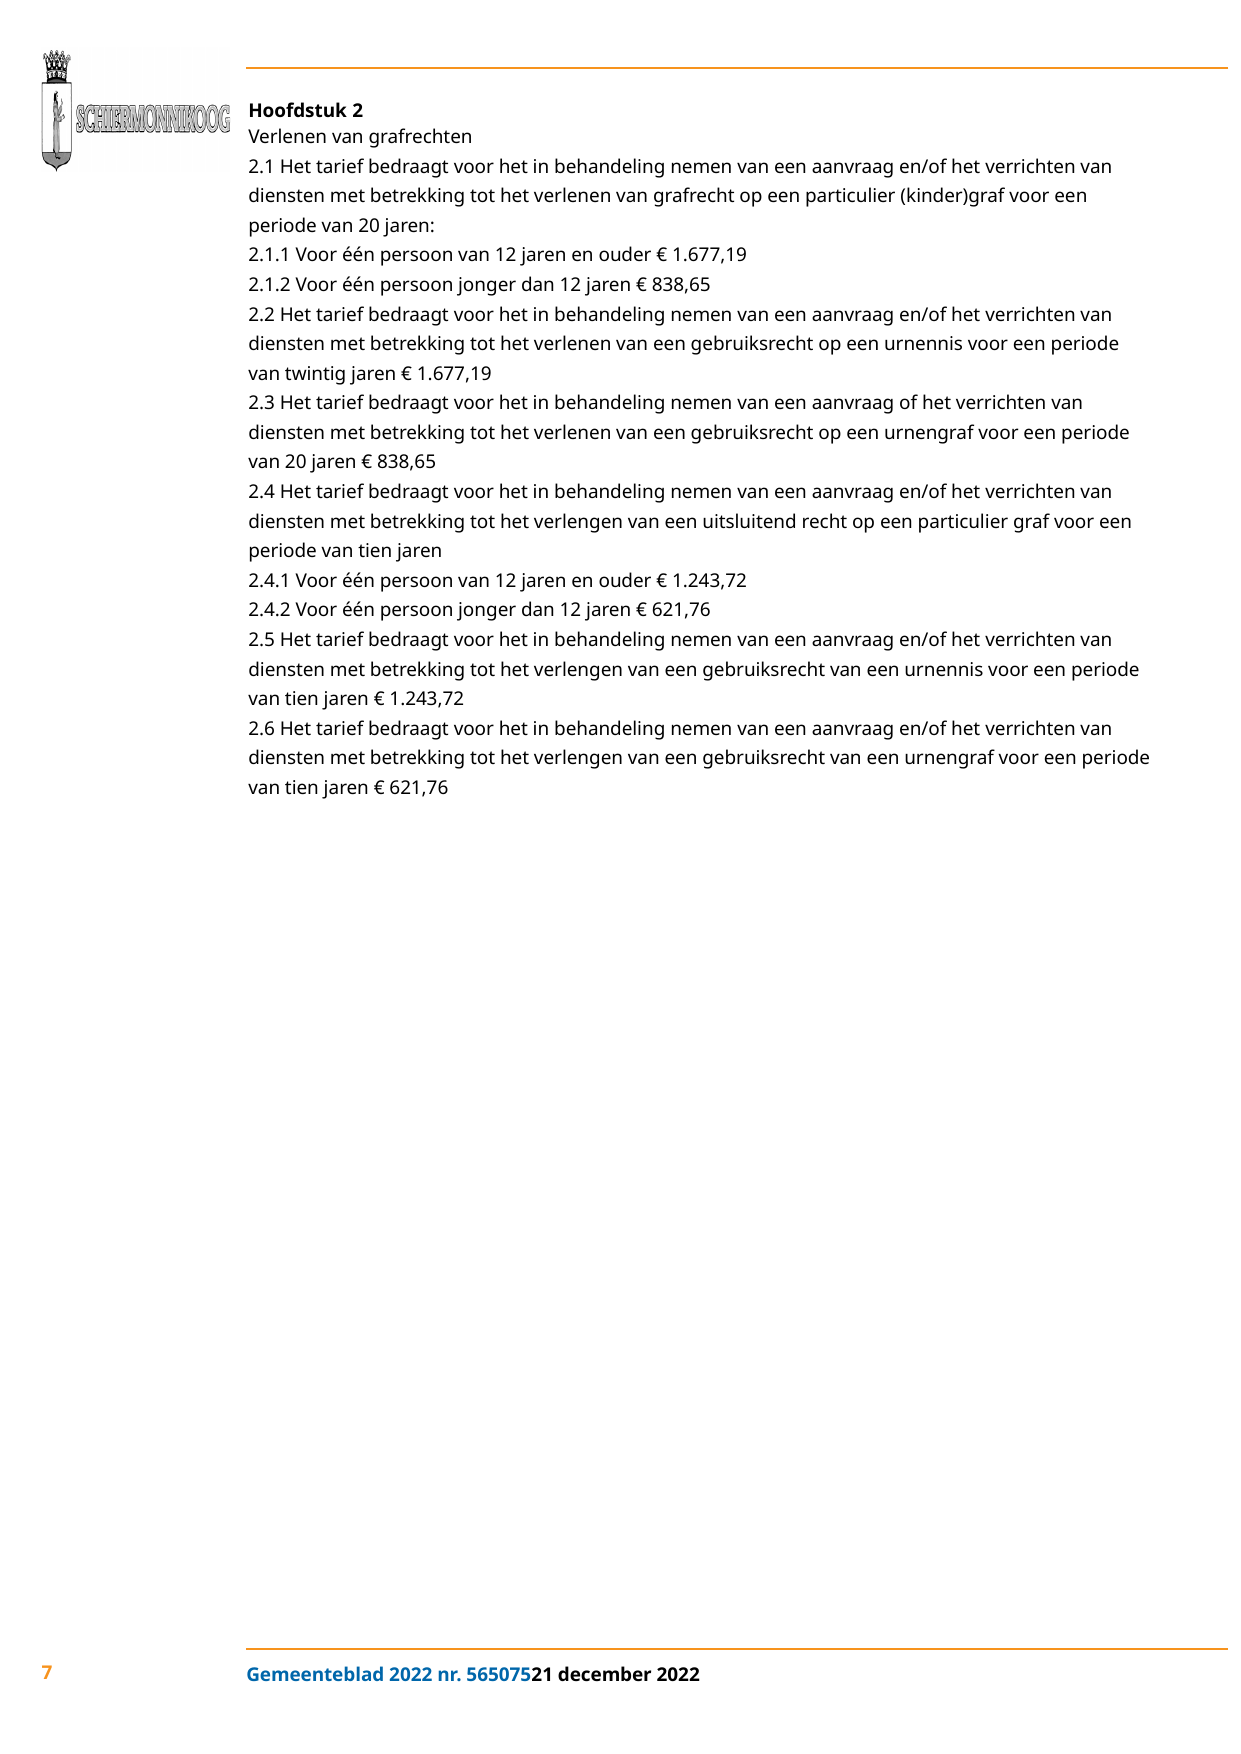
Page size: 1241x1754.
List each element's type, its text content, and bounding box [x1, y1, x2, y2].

text 2.4.2 Voor één persoon jonger dan 12 jaren € 621,76 [248, 597, 1152, 622]
text 2.3 Het tarief bedraagt voor het in behandeling nemen van een aanvraag of het verrichten van diensten met betrekking tot het verlenen van een gebruiksrecht op een urnengraf voor een periode van 20 jaren € 838,65 [248, 389, 1152, 474]
text Verlenen van grafrechten [248, 123, 1152, 149]
text 2.1 Het tarief bedraagt voor het in behandeling nemen van een aanvraag en/of het verrichten van diensten met betrekking tot het verlenen van grafrecht op een particulier (kinder)graf voor een periode van 20 jaren: [248, 153, 1152, 238]
picture [41, 47, 231, 172]
text 2.2 Het tarief bedraagt voor het in behandeling nemen van een aanvraag en/of het verrichten van diensten met betrekking tot het verlenen van een gebruiksrecht op een urnennis voor een periode van twintig jaren € 1.677,19 [248, 301, 1152, 386]
text 2.6 Het tarief bedraagt voor het in behandeling nemen van een aanvraag en/of het verrichten van diensten met betrekking tot het verlengen van een gebruiksrecht van een urnengraf voor een periode van tien jaren € 621,76 [248, 715, 1152, 800]
text 2.1.1 Voor één persoon van 12 jaren en ouder € 1.677,19 [248, 242, 1152, 267]
text Hoofdstuk 2 [248, 95, 1152, 123]
text 2.4.1 Voor één persoon van 12 jaren en ouder € 1.243,72 [248, 567, 1152, 593]
text 2.4 Het tarief bedraagt voor het in behandeling nemen van een aanvraag en/of het verrichten van diensten met betrekking tot het verlengen van een uitsluitend recht op een particulier graf voor een periode van tien jaren [248, 478, 1152, 563]
text 2.1.2 Voor één persoon jonger dan 12 jaren € 838,65 [248, 271, 1152, 297]
text 2.5 Het tarief bedraagt voor het in behandeling nemen van een aanvraag en/of het verrichten van diensten met betrekking tot het verlengen van een gebruiksrecht van een urnennis voor een periode van tien jaren € 1.243,72 [248, 626, 1152, 711]
